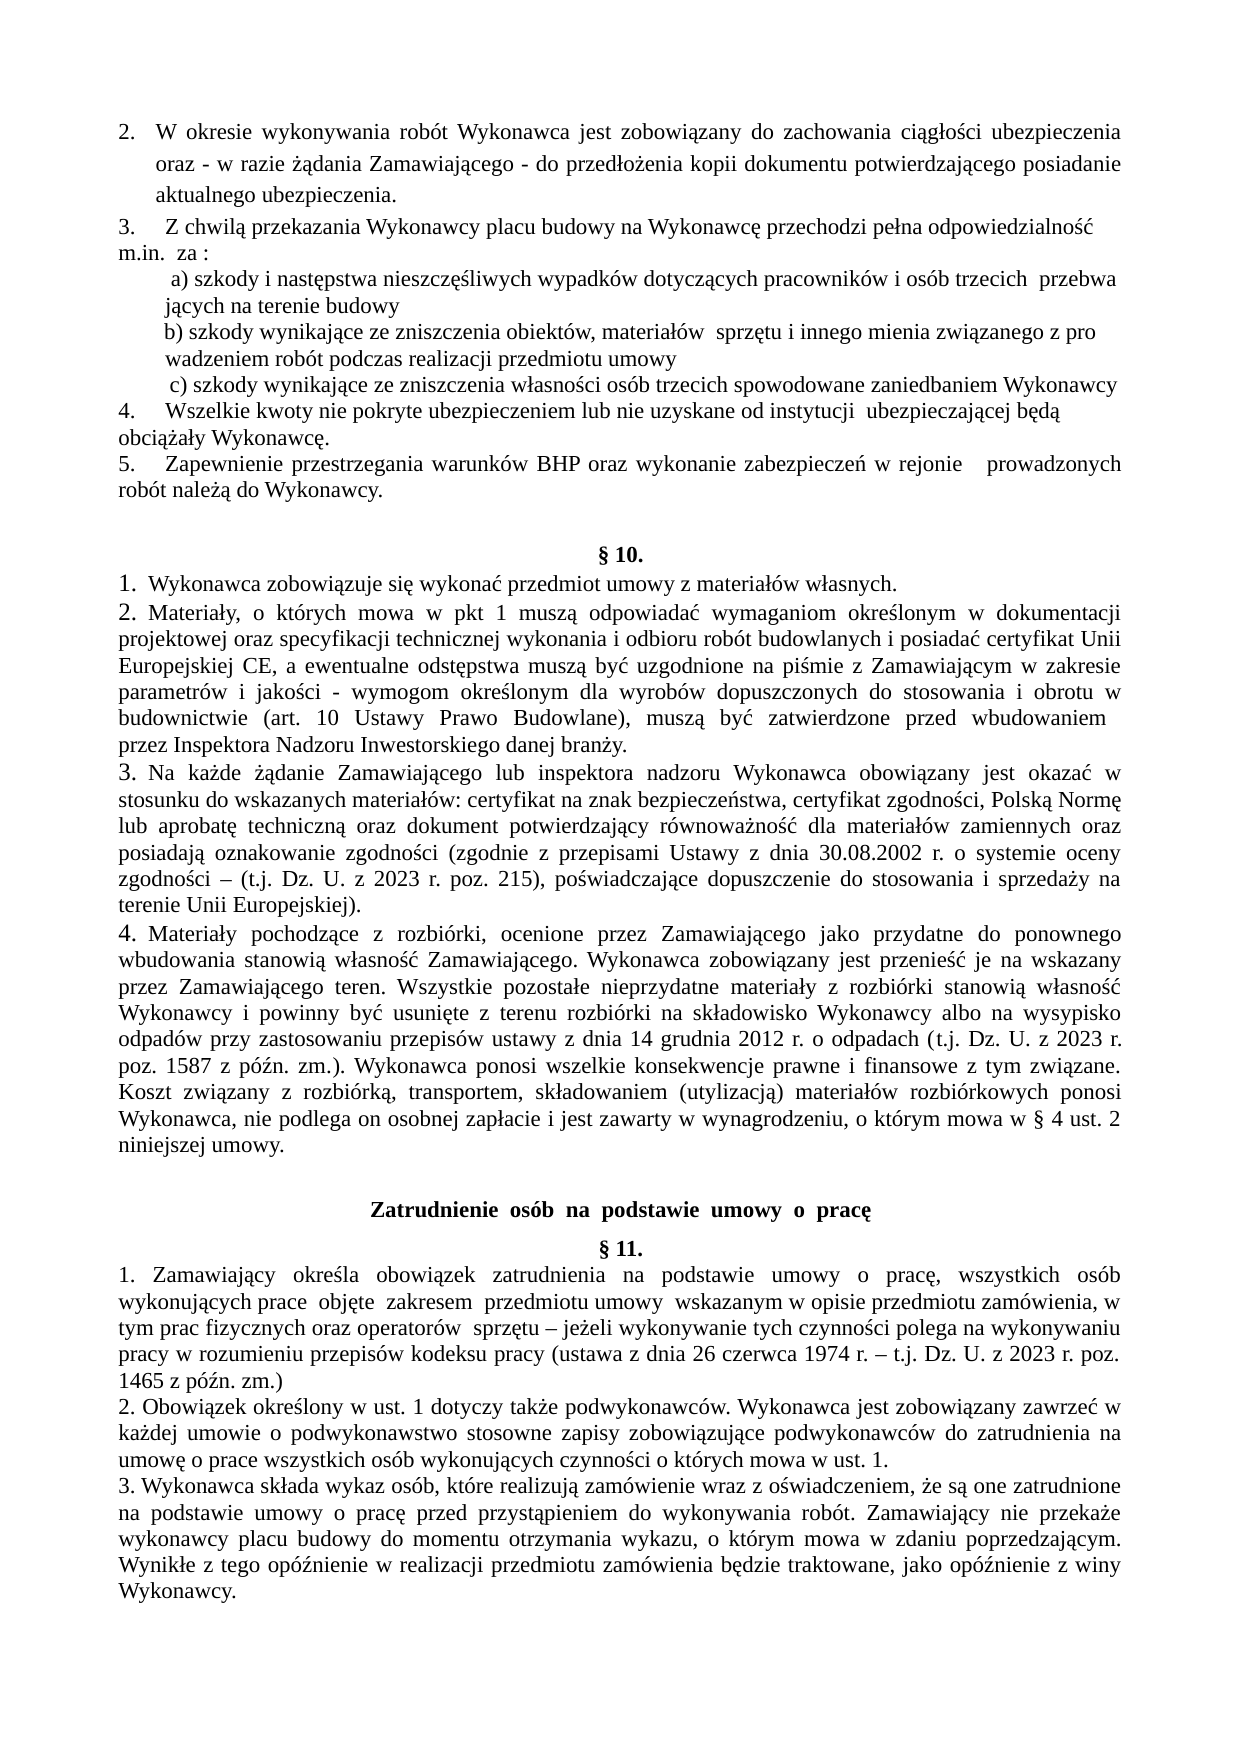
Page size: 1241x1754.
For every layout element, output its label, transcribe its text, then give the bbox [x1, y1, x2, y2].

text c) szkody wynikające ze zniszczenia własności osób trzecich spowodowane zaniedbaniem Wykonawcy [118, 371, 1123, 397]
list Materiały pochodzące z rozbiórki, ocenione przez Zamawiającego jako przydatne do ponownego wbudowania stanowią własność Zamawiającego. Wykonawca zobowiązany jest przenieść je na wskazany przez Zamawiającego teren. Wszystkie pozostałe nieprzydatne materiały z rozbiórki stanowią własność Wykonawcy i powinny być usunięte z terenu rozbiórki na składowisko Wykonawcy albo na wysypisko odpadów przy zastosowaniu przepisów ustawy z dnia 14 grudnia 2012 r. o odpadach (t.j. Dz. U. z 2023 r. poz. 1587 z późn. zm.). Wykonawca ponosi wszelkie konsekwencje prawne i finansowe z tym związane. Koszt związany z rozbiórką, transportem, składowaniem (utylizacją) materiałów rozbiórkowych ponosi Wykonawca, nie podlega on osobnej zapłacie i jest zawarty w wynagrodzeniu, o którym mowa w § 4 ust. 2 niniejszej umowy. [118, 918, 1123, 1157]
text 1. Zamawiający określa obowiązek zatrudnienia na podstawie umowy o pracę, wszystkich osób wykonujących prace objęte zakresem przedmiotu umowy wskazanym w opisie przedmiotu zamówienia, w tym prac fizycznych oraz operatorów sprzętu – jeżeli wykonywanie tych czynności polega na wykonywaniu pracy w rozumieniu przepisów kodeksu pracy (ustawa z dnia 26 czerwca 1974 r. – t.j. Dz. U. z 2023 r. poz. 1465 z późn. zm.) [118, 1261, 1123, 1393]
text Zatrudnienie osób na podstawie umowy o pracę [118, 1196, 1123, 1222]
list W okresie wykonywania robót Wykonawca jest zobowiązany do zachowania ciągłości ubezpieczenia oraz - w razie żądania Zamawiającego - do przedłożenia kopii dokumentu potwierdzającego posiadanie aktualnego ubezpieczenia. [118, 118, 1123, 208]
list Zapewnienie przestrzegania warunków BHP oraz wykonanie zabezpieczeń w rejonie prowadzonych robót należą do Wykonawcy. [118, 450, 1123, 503]
text a) szkody i następstwa nieszczęśliwych wypadków dotyczących pracowników i osób trzecich przebwa jących na terenie budowy [165, 266, 1123, 318]
list Wszelkie kwoty nie pokryte ubezpieczeniem lub nie uzyskane od instytucji ubezpieczającej będą obciążały Wykonawcę. [118, 397, 1123, 450]
text § 11. [118, 1235, 1123, 1261]
text § 10. [118, 542, 1123, 568]
text 3. Wykonawca składa wykaz osób, które realizują zamówienie wraz z oświadczeniem, że są one zatrudnione na podstawie umowy o pracę przed przystąpieniem do wykonywania robót. Zamawiający nie przekaże wykonawcy placu budowy do momentu otrzymania wykazu, o którym mowa w zdaniu poprzedzającym. Wynikłe z tego opóźnienie w realizacji przedmiotu zamówienia będzie traktowane, jako opóźnienie z winy Wykonawcy. [118, 1472, 1123, 1604]
text 2. Obowiązek określony w ust. 1 dotyczy także podwykonawców. Wykonawca jest zobowiązany zawrzeć w każdej umowie o podwykonawstwo stosowne zapisy zobowiązujące podwykonawców do zatrudnienia na umowę o prace wszystkich osób wykonujących czynności o których mowa w ust. 1. [118, 1393, 1123, 1472]
text b) szkody wynikające ze zniszczenia obiektów, materiałów sprzętu i innego mienia związanego z pro wadzeniem robót podczas realizacji przedmiotu umowy [118, 318, 1123, 371]
list Wykonawca zobowiązuje się wykonać przedmiot umowy z materiałów własnych. [118, 568, 1123, 597]
list Z chwilą przekazania Wykonawcy placu budowy na Wykonawcę przechodzi pełna odpowiedzialność m.in. za : [118, 213, 1123, 266]
list Materiały, o których mowa w pkt 1 muszą odpowiadać wymaganiom określonym w dokumentacji projektowej oraz specyfikacji technicznej wykonania i odbioru robót budowlanych i posiadać certyfikat Unii Europejskiej CE, a ewentualne odstępstwa muszą być uzgodnione na piśmie z Zamawiającym w zakresie parametrów i jakości - wymogom określonym dla wyrobów dopuszczonych do stosowania i obrotu w budownictwie (art. 10 Ustawy Prawo Budowlane), muszą być zatwierdzone przed wbudowaniem przez Inspektora Nadzoru Inwestorskiego danej branży. [118, 597, 1123, 757]
list Na każde żądanie Zamawiającego lub inspektora nadzoru Wykonawca obowiązany jest okazać w stosunku do wskazanych materiałów: certyfikat na znak bezpieczeństwa, certyfikat zgodności, Polską Normę lub aprobatę techniczną oraz dokument potwierdzający równoważność dla materiałów zamiennych oraz posiadają oznakowanie zgodności (zgodnie z przepisami Ustawy z dnia 30.08.2002 r. o systemie oceny zgodności – (t.j. Dz. U. z 2023 r. poz. 215), poświadczające dopuszczenie do stosowania i sprzedaży na terenie Unii Europejskiej). [118, 757, 1123, 918]
